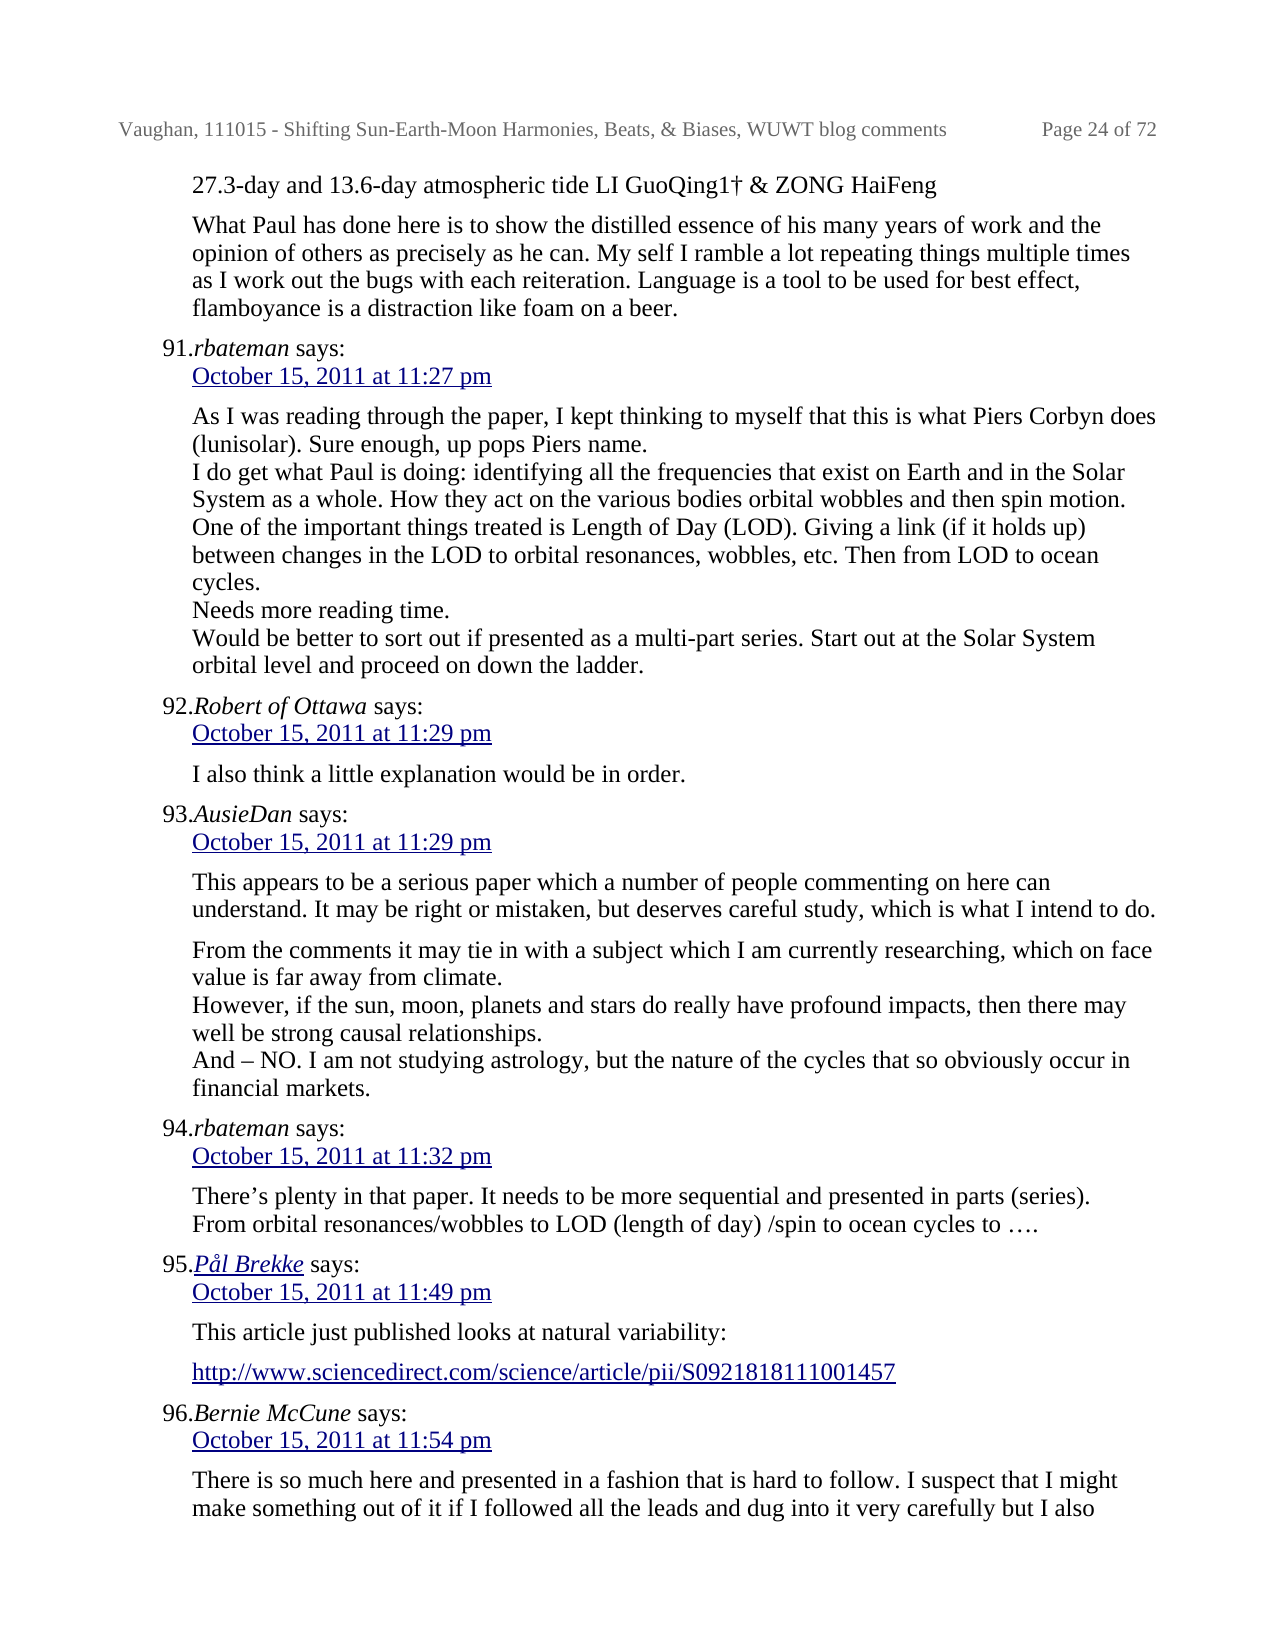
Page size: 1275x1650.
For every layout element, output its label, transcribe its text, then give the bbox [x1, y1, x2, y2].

list AusieDan says: [162, 800, 1157, 828]
list http://www.sciencedirect.com/science/article/pii/S0921818111001457 [162, 1358, 1157, 1386]
list 27.3-day and 13.6-day atmospheric tide LI GuoQing1† & ZONG HaiFeng [162, 171, 1157, 198]
list October 15, 2011 at 11:27 pm [162, 362, 1157, 390]
list I also think a little explanation would be in order. [162, 760, 1157, 787]
list October 15, 2011 at 11:54 pm [162, 1426, 1157, 1454]
list October 15, 2011 at 11:32 pm [162, 1142, 1157, 1170]
list October 15, 2011 at 11:29 pm [162, 828, 1157, 855]
list October 15, 2011 at 11:29 pm [162, 719, 1157, 747]
list rbateman says: [162, 334, 1157, 362]
list From the comments it may tie in with a subject which I am currently researching, which on face value is far away from climate. However, if the sun, moon, planets and stars do really have profound impacts, then there may well be strong causal relationships. And – NO. I am not studying astrology, but the nature of the cycles that so obviously occur in financial markets. [162, 936, 1157, 1102]
list There’s plenty in that paper. It needs to be more sequential and presented in parts (series). From orbital resonances/wobbles to LOD (length of day) /spin to ocean cycles to …. [162, 1182, 1157, 1238]
list Robert of Ottawa says: [162, 692, 1157, 719]
list rbateman says: [162, 1114, 1157, 1142]
list Pål Brekke says: [162, 1250, 1157, 1278]
list This appears to be a serious paper which a number of people commenting on here can understand. It may be right or mistaken, but deserves careful study, which is what I intend to do. [162, 868, 1157, 923]
list This article just published looks at natural variability: [162, 1318, 1157, 1346]
list What Paul has done here is to show the distilled essence of his many years of work and the opinion of others as precisely as he can. My self I ramble a lot repeating things multiple times as I work out the bugs with each reiteration. Language is a tool to be used for best effect, flamboyance is a distraction like foam on a beer. [162, 211, 1157, 322]
list There is so much here and presented in a fashion that is hard to follow. I suspect that I might make something out of it if I followed all the leads and dug into it very carefully but I also [162, 1467, 1157, 1522]
list October 15, 2011 at 11:49 pm [162, 1278, 1157, 1306]
list Bernie McCune says: [162, 1399, 1157, 1426]
list As I was reading through the paper, I kept thinking to myself that this is what Piers Corbyn does (lunisolar). Sure enough, up pops Piers name. I do get what Paul is doing: identifying all the frequencies that exist on Earth and in the Solar System as a whole. How they act on the various bodies orbital wobbles and then spin motion. One of the important things treated is Length of Day (LOD). Giving a link (if it holds up) between changes in the LOD to orbital resonances, wobbles, etc. Then from LOD to ocean cycles. Needs more reading time. Would be better to sort out if presented as a multi-part series. Start out at the Solar System orbital level and proceed on down the ladder. [162, 402, 1157, 679]
